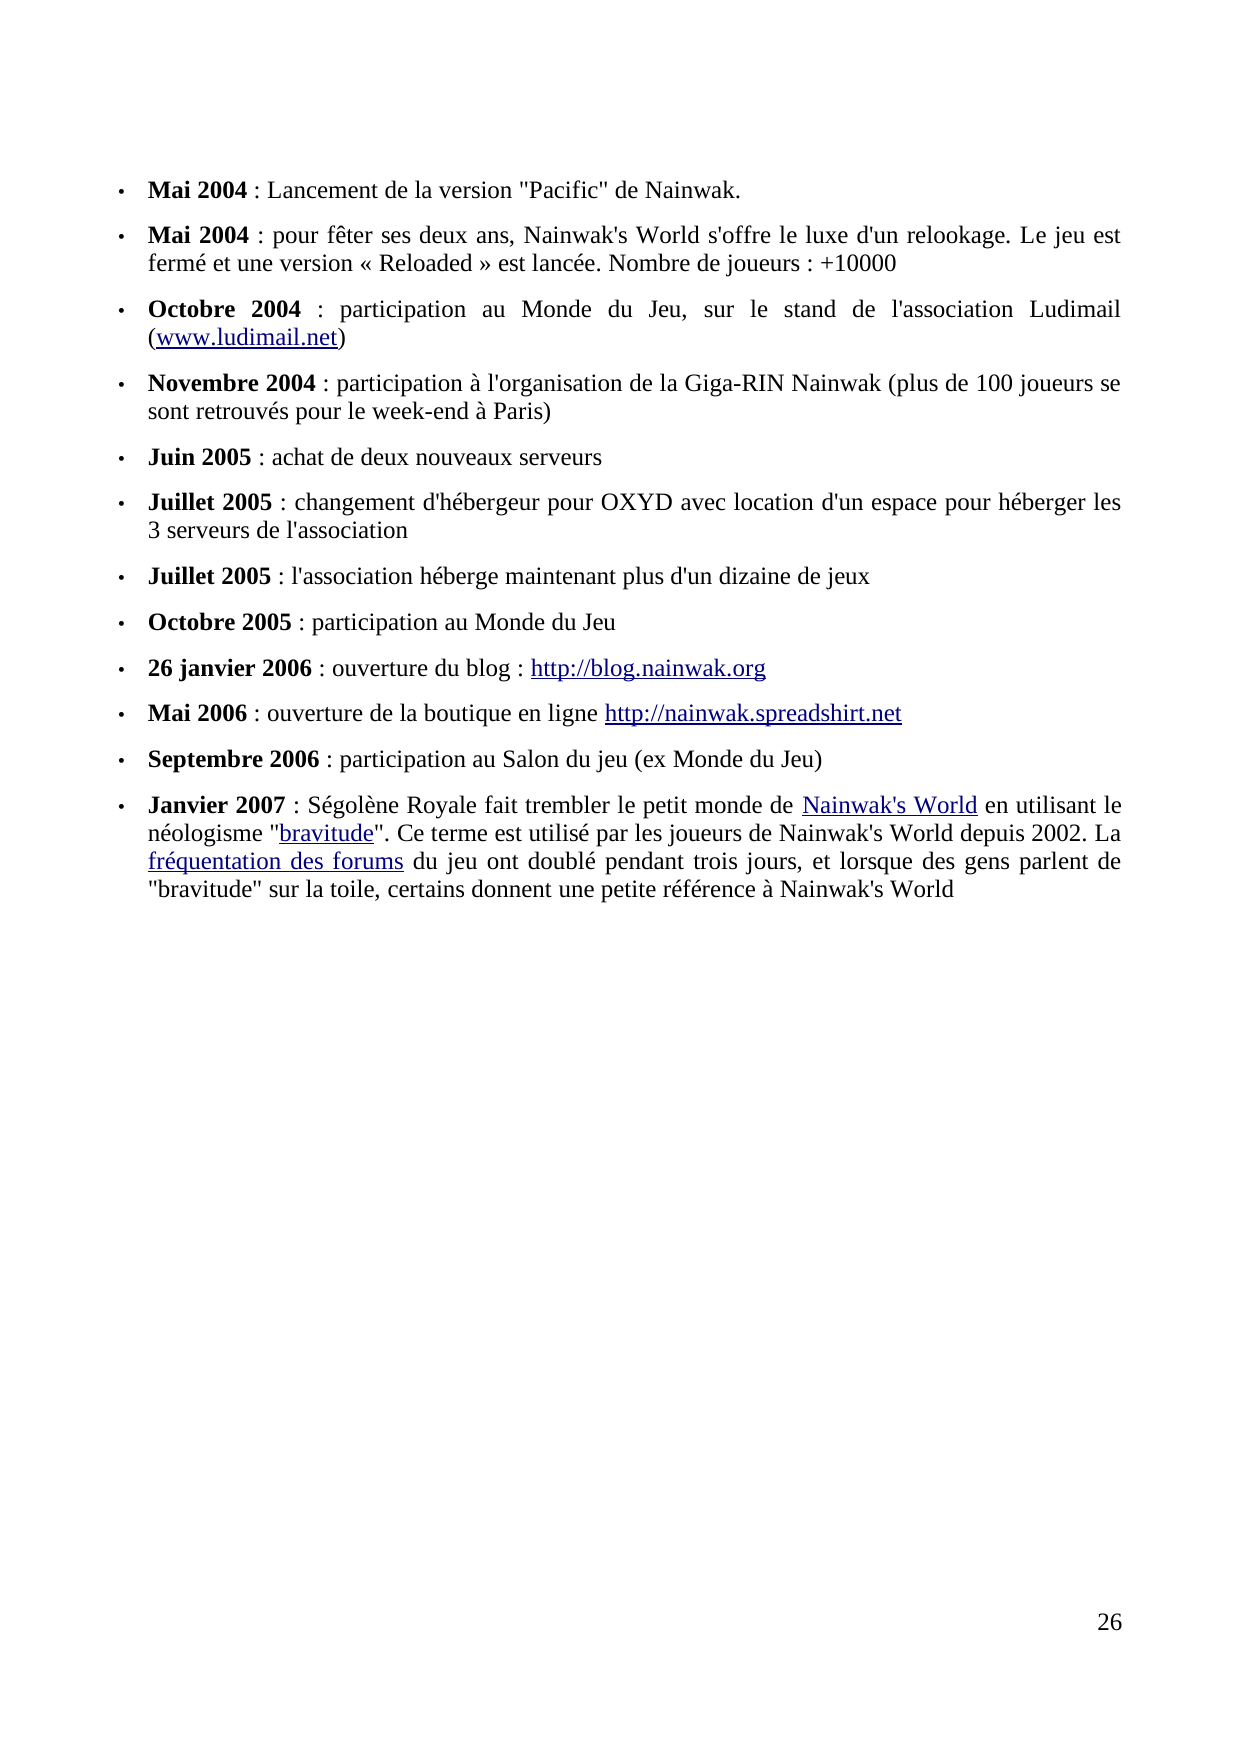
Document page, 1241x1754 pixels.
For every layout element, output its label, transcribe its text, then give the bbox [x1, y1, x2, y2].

list Juillet 2005 : l'association héberge maintenant plus d'un dizaine de jeux [118, 562, 1122, 590]
list Juin 2005 : achat de deux nouveaux serveurs [118, 443, 1122, 471]
list Septembre 2006 : participation au Salon du jeu (ex Monde du Jeu) [118, 745, 1122, 773]
list Mai 2006 : ouverture de la boutique en ligne http://nainwak.spreadshirt.net [118, 699, 1122, 727]
list Novembre 2004 : participation à l'organisation de la Giga-RIN Nainwak (plus de 100 joueurs se sont retrouvés pour le week-end à Paris) [118, 369, 1122, 425]
list Octobre 2005 : participation au Monde du Jeu [118, 608, 1122, 636]
list Janvier 2007 : Ségolène Royale fait trembler le petit monde de Nainwak's World en utilisant le néologisme "bravitude". Ce terme est utilisé par les joueurs de Nainwak's World depuis 2002. La fréquentation des forums du jeu ont doublé pendant trois jours, et lorsque des gens parlent de "bravitude" sur la toile, certains donnent une petite référence à Nainwak's World [118, 791, 1122, 903]
list 26 janvier 2006 : ouverture du blog : http://blog.nainwak.org [118, 653, 1122, 682]
list Mai 2004 : pour fêter ses deux ans, Nainwak's World s'offre le luxe d'un relookage. Le jeu est fermé et une version « Reloaded » est lancée. Nombre de joueurs : +10000 [118, 221, 1122, 277]
list Mai 2004 : Lancement de la version "Pacific" de Nainwak. [118, 176, 1122, 204]
list Juillet 2005 : changement d'hébergeur pour OXYD avec location d'un espace pour héberger les 3 serveurs de l'association [118, 488, 1122, 544]
list Octobre 2004 : participation au Monde du Jeu, sur le stand de l'association Ludimail (www.ludimail.net) [118, 295, 1122, 351]
